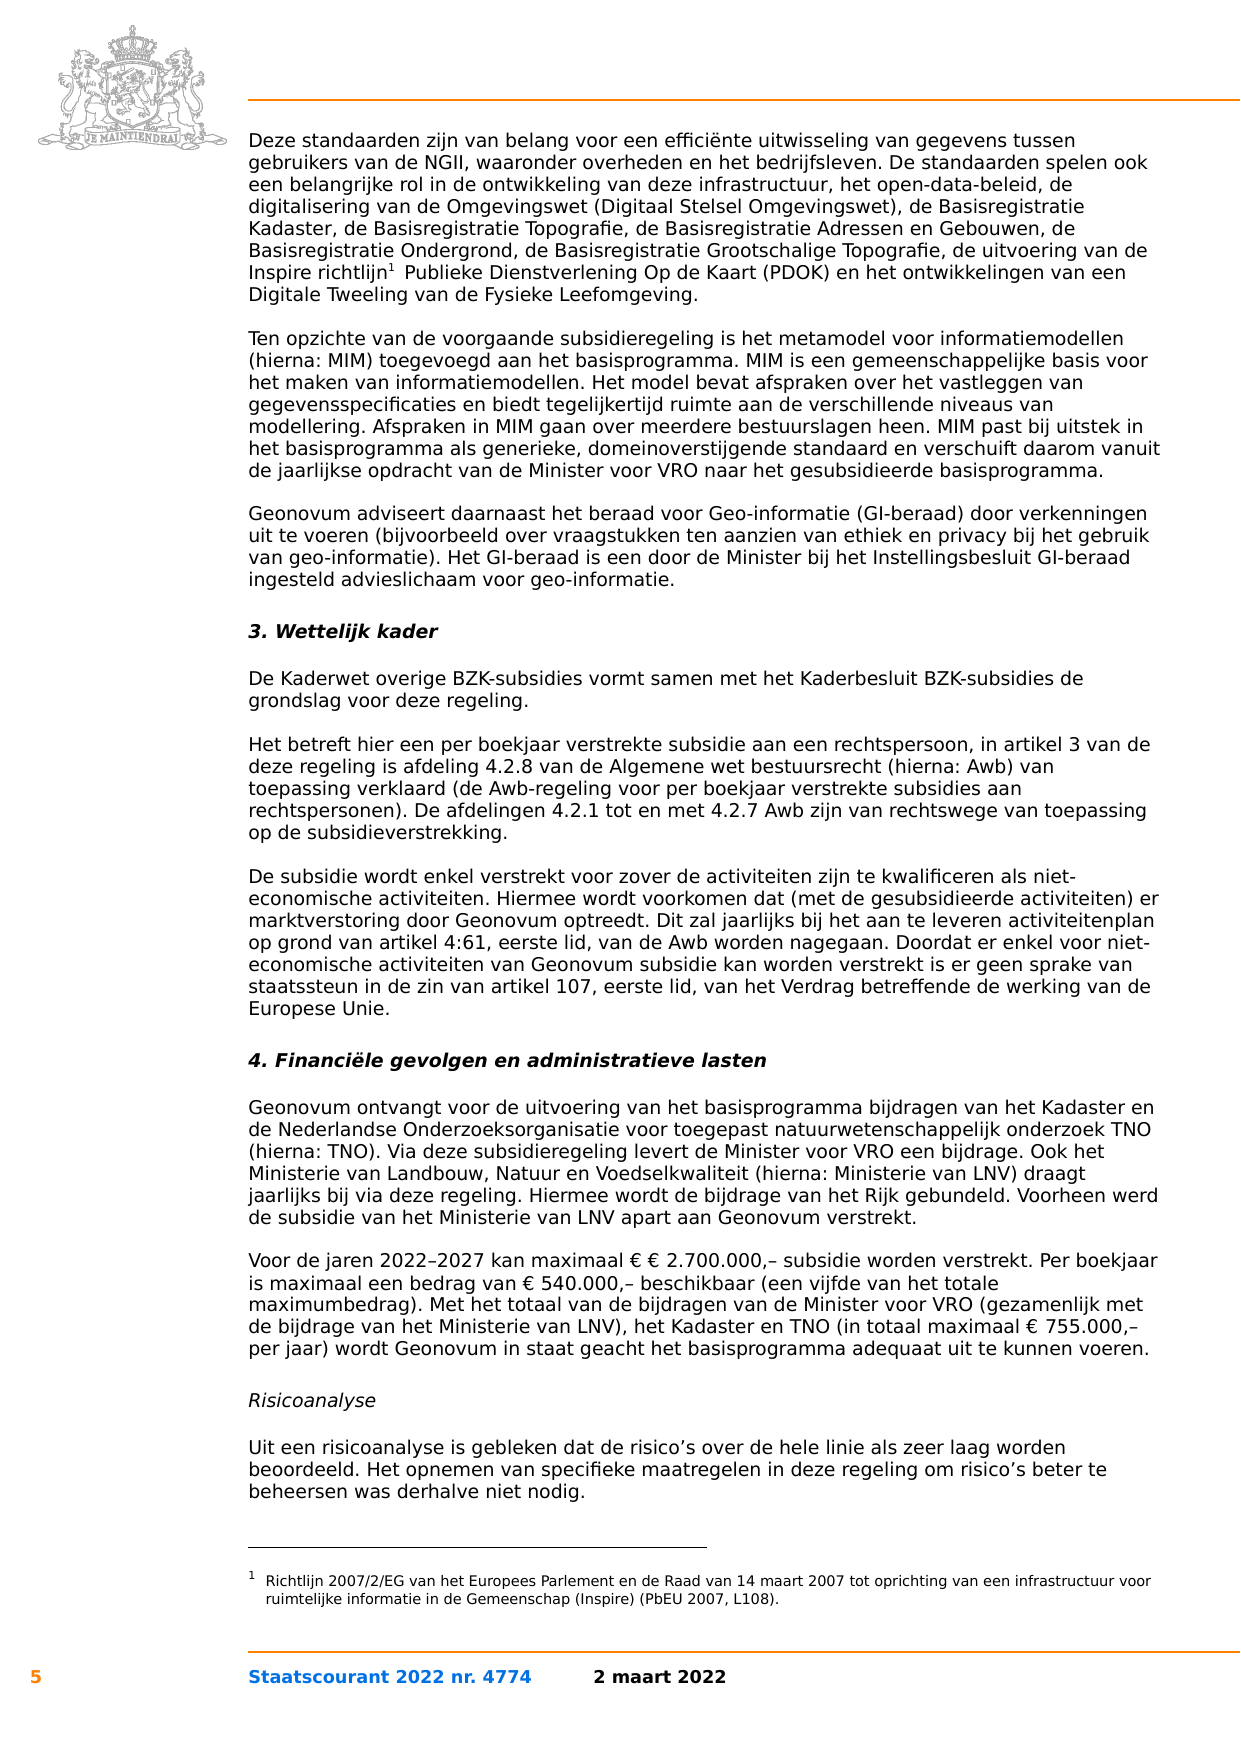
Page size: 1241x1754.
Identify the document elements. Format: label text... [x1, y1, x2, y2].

text Uit een risicoanalyse is gebleken dat de risico’s over de hele linie als zeer laag worden beoordeeld. Het opnemen van specifieke maatregelen in deze regeling om risico’s beter te beheersen was derhalve niet nodig. [248, 1437, 1163, 1503]
text De subsidie wordt enkel verstrekt voor zover de activiteiten zijn te kwalificeren als niet-economische activiteiten. Hiermee wordt voorkomen dat (met de gesubsidieerde activiteiten) er marktverstoring door Geonovum optreedt. Dit zal jaarlijks bij het aan te leveren activiteitenplan op grond van artikel 4:61, eerste lid, van de Awb worden nagegaan. Doordat er enkel voor niet-economische activiteiten van Geonovum subsidie kan worden verstrekt is er geen sprake van staatssteun in de zin van artikel 107, eerste lid, van het Verdrag betreffende de werking van de Europese Unie. [248, 866, 1163, 1020]
subtitle 3. Wettelijk kader [248, 621, 1163, 643]
text De Kaderwet overige BZK-subsidies vormt samen met het Kaderbesluit BZK-subsidies de grondslag voor deze regeling. [248, 668, 1163, 712]
text Geonovum ontvangt voor de uitvoering van het basisprogramma bijdragen van het Kadaster en de Nederlandse Onderzoeksorganisatie voor toegepast natuurwetenschappelijk onderzoek TNO (hierna: TNO). Via deze subsidieregeling levert de Minister voor VRO een bijdrage. Ook het Ministerie van Landbouw, Natuur en Voedselkwaliteit (hierna: Ministerie van LNV) draagt jaarlijks bij via deze regeling. Hiermee wordt de bijdrage van het Rijk gebundeld. Voorheen werd de subsidie van het Ministerie van LNV apart aan Geonovum verstrekt. [248, 1097, 1163, 1228]
picture [38, 25, 227, 150]
text Deze standaarden zijn van belang voor een efficiënte uitwisseling van gegevens tussen gebruikers van de NGII, waaronder overheden en het bedrijfsleven. De standaarden spelen ook een belangrijke rol in de ontwikkeling van deze infrastructuur, het open-data-beleid, de digitalisering van de Omgevingswet (Digitaal Stelsel Omgevingswet), de Basisregistratie Kadaster, de Basisregistratie Topografie, de Basisregistratie Adressen en Gebouwen, de Basisregistratie Ondergrond, de Basisregistratie Grootschalige Topografie, de uitvoering van de Inspire richtlijn Publieke Dienstverlening Op de Kaart (PDOK) en het ontwikkelingen van een Digitale Tweeling van de Fysieke Leefomgeving. [248, 130, 1163, 306]
text Voor de jaren 2022–2027 kan maximaal € € 2.700.000,– subsidie worden verstrekt. Per boekjaar is maximaal een bedrag van € 540.000,– beschikbaar (een vijfde van het totale maximumbedrag). Met het totaal van de bijdragen van de Minister voor VRO (gezamenlijk met de bijdrage van het Ministerie van LNV), het Kadaster en TNO (in totaal maximaal € 755.000,– per jaar) wordt Geonovum in staat geacht het basisprogramma adequaat uit te kunnen voeren. [248, 1250, 1163, 1360]
subtitle Risicoanalyse [248, 1390, 1163, 1412]
text Ten opzichte van de voorgaande subsidieregeling is het metamodel voor informatiemodellen (hierna: MIM) toegevoegd aan het basisprogramma. MIM is een gemeenschappelijke basis voor het maken van informatiemodellen. Het model bevat afspraken over het vastleggen van gegevensspecificaties en biedt tegelijkertijd ruimte aan de verschillende niveaus van modellering. Afspraken in MIM gaan over meerdere bestuurslagen heen. MIM past bij uitstek in het basisprogramma als generieke, domeinoverstijgende standaard en verschuift daarom vanuit de jaarlijkse opdracht van de Minister voor VRO naar het gesubsidieerde basisprogramma. [248, 328, 1163, 481]
text Richtlijn 2007/2/EG van het Europees Parlement en de Raad van 14 maart 2007 tot oprichting van een infrastructuur voor ruimtelijke informatie in de Gemeenschap (Inspire) (PbEU 2007, L108). [248, 1569, 1163, 1608]
subtitle 4. Financiële gevolgen en administratieve lasten [248, 1050, 1163, 1072]
text Geonovum adviseert daarnaast het beraad voor Geo-informatie (GI-beraad) door verkenningen uit te voeren (bijvoorbeeld over vraagstukken ten aanzien van ethiek en privacy bij het gebruik van geo-informatie). Het GI-beraad is een door de Minister bij het Instellingsbesluit GI-beraad ingesteld advieslichaam voor geo-informatie. [248, 503, 1163, 591]
text Het betreft hier een per boekjaar verstrekte subsidie aan een rechtspersoon, in artikel 3 van de deze regeling is afdeling 4.2.8 van de Algemene wet bestuursrecht (hierna: Awb) van toepassing verklaard (de Awb-regeling voor per boekjaar verstrekte subsidies aan rechtspersonen). De afdelingen 4.2.1 tot en met 4.2.7 Awb zijn van rechtswege van toepassing op de subsidieverstrekking. [248, 734, 1163, 844]
